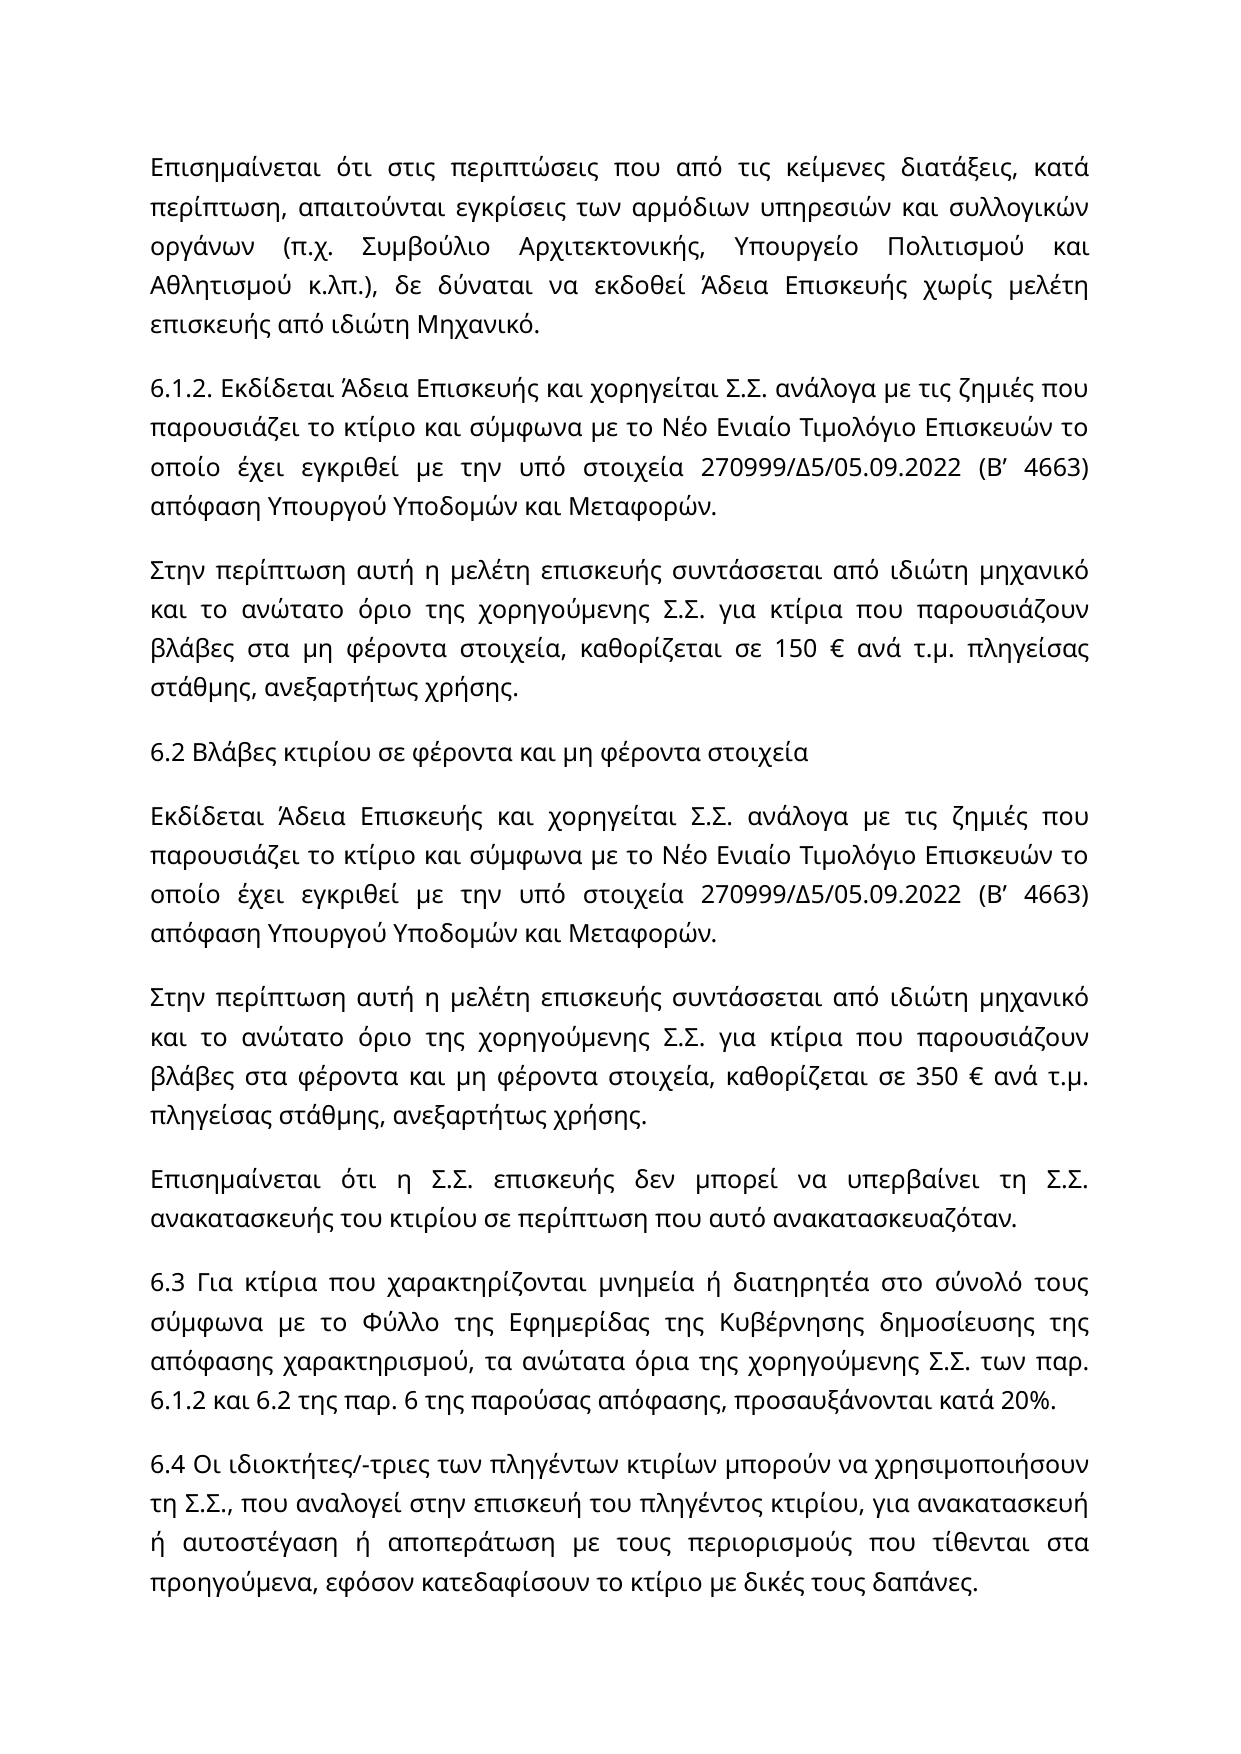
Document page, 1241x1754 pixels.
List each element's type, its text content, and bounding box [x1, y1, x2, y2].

text Εκδίδεται Άδεια Επισκευής και χορηγείται Σ.Σ. ανάλογα με τις ζημιές που παρουσιάζει το κτίριο και σύμφωνα με το Νέο Ενιαίο Τιμολόγιο Επισκευών το οποίο έχει εγκριθεί με την υπό στοιχεία 270999/Δ5/05.09.2022 (Β’ 4663) απόφαση Υπουργού Υποδομών και Μεταφορών. [150, 798, 1090, 950]
text Στην περίπτωση αυτή η μελέτη επισκευής συντάσσεται από ιδιώτη μηχανικό και το ανώτατο όριο της χορηγούμενης Σ.Σ. για κτίρια που παρουσιάζουν βλάβες στα μη φέροντα στοιχεία, καθορίζεται σε 150 € ανά τ.μ. πληγείσας στάθμης, ανεξαρτήτως χρήσης. [150, 552, 1090, 704]
text Επισημαίνεται ότι στις περιπτώσεις που από τις κείμενες διατάξεις, κατά περίπτωση, απαιτούνται εγκρίσεις των αρμόδιων υπηρεσιών και συλλογικών οργάνων (π.χ. Συμβούλιο Αρχιτεκτονικής, Υπουργείο Πολιτισμού και Αθλητισμού κ.λπ.), δε δύναται να εκδοθεί Άδεια Επισκευής χωρίς μελέτη επισκευής από ιδιώτη Μηχανικό. [150, 150, 1090, 341]
text 6.1.2. Εκδίδεται Άδεια Επισκευής και χορηγείται Σ.Σ. ανάλογα με τις ζημιές που παρουσιάζει το κτίριο και σύμφωνα με το Νέο Ενιαίο Τιμολόγιο Επισκευών το οποίο έχει εγκριθεί με την υπό στοιχεία 270999/Δ5/05.09.2022 (Β’ 4663) απόφαση Υπουργού Υποδομών και Μεταφορών. [150, 371, 1090, 522]
text Επισημαίνεται ότι η Σ.Σ. επισκευής δεν μπορεί να υπερβαίνει τη Σ.Σ. ανακατασκευής του κτιρίου σε περίπτωση που αυτό ανακατασκευαζόταν. [150, 1162, 1090, 1235]
text Στην περίπτωση αυτή η μελέτη επισκευής συντάσσεται από ιδιώτη μηχανικό και το ανώτατο όριο της χορηγούμενης Σ.Σ. για κτίρια που παρουσιάζουν βλάβες στα φέροντα και μη φέροντα στοιχεία, καθορίζεται σε 350 € ανά τ.μ. πληγείσας στάθμης, ανεξαρτήτως χρήσης. [150, 980, 1090, 1132]
text 6.3 Για κτίρια που χαρακτηρίζονται μνημεία ή διατηρητέα στο σύνολό τους σύμφωνα με το Φύλλο της Εφημερίδας της Κυβέρνησης δημοσίευσης της απόφασης χαρακτηρισμού, τα ανώτατα όρια της χορηγούμενης Σ.Σ. των παρ. 6.1.2 και 6.2 της παρ. 6 της παρούσας απόφασης, προσαυξάνονται κατά 20%. [150, 1265, 1090, 1417]
text 6.4 Οι ιδιοκτήτες/-τριες των πληγέντων κτιρίων μπορούν να χρησιμοποιήσουν τη Σ.Σ., που αναλογεί στην επισκευή του πληγέντος κτιρίου, για ανακατασκευή ή αυτοστέγαση ή αποπεράτωση με τους περιορισμούς που τίθενται στα προηγούμενα, εφόσον κατεδαφίσουν το κτίριο με δικές τους δαπάνες. [150, 1447, 1090, 1598]
text 6.2 Βλάβες κτιρίου σε φέροντα και μη φέροντα στοιχεία [150, 734, 1090, 768]
